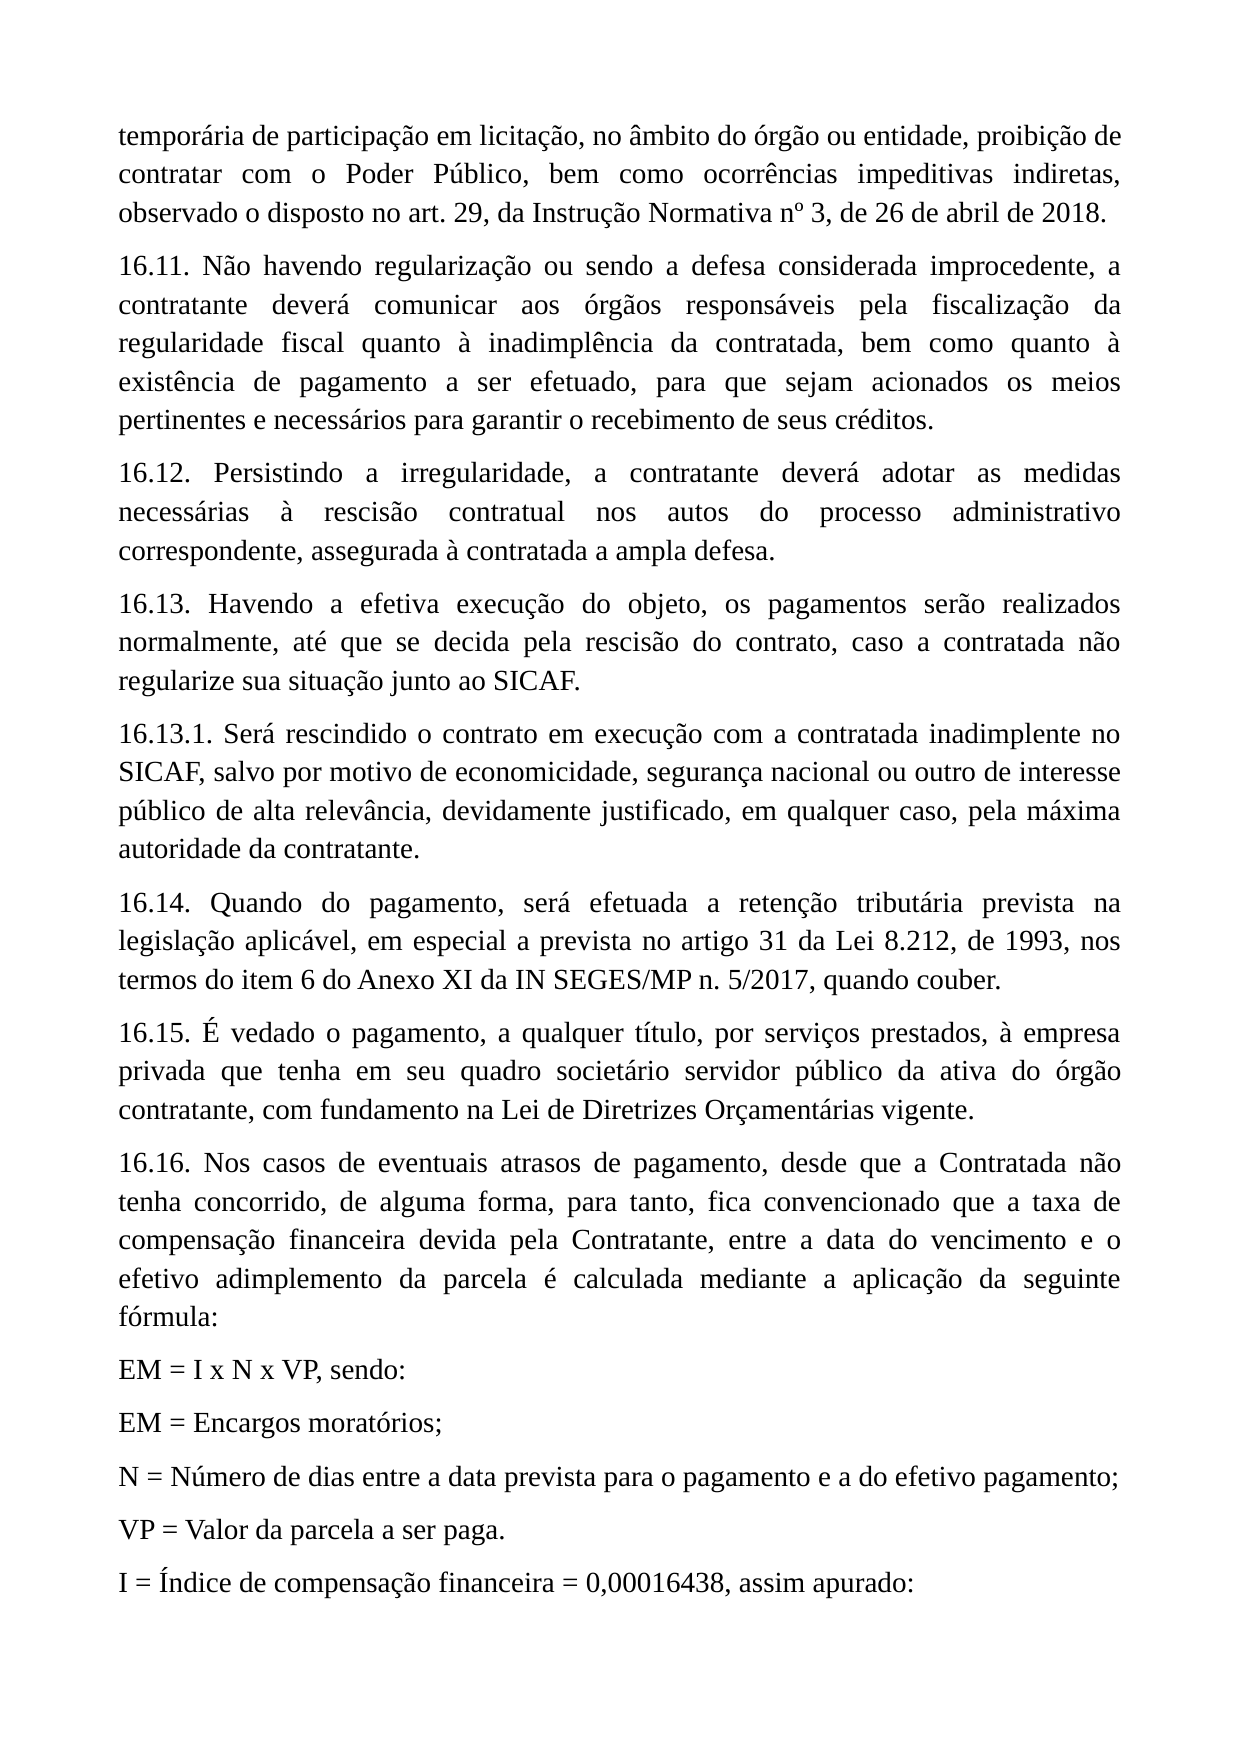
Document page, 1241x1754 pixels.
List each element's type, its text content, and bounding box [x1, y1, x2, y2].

text 16.13. Havendo a efetiva execução do objeto, os pagamentos serão realizados normalmente, até que se decida pela rescisão do contrato, caso a contratada não regularize sua situação junto ao SICAF. [118, 586, 1122, 696]
text temporária de participação em licitação, no âmbito do órgão ou entidade, proibição de contratar com o Poder Público, bem como ocorrências impeditivas indiretas, observado o disposto no art. 29, da Instrução Normativa nº 3, de 26 de abril de 2018. [118, 118, 1122, 229]
text EM = I x N x VP, sendo: [118, 1352, 1122, 1386]
text 16.13.1. Será rescindido o contrato em execução com a contratada inadimplente no SICAF, salvo por motivo de economicidade, segurança nacional ou outro de interesse público de alta relevância, devidamente justificado, em qualquer caso, pela máxima autoridade da contratante. [118, 716, 1122, 865]
text EM = Encargos moratórios; [118, 1406, 1122, 1439]
text 16.12. Persistindo a irregularidade, a contratante deverá adotar as medidas necessárias à rescisão contratual nos autos do processo administrativo correspondente, assegurada à contratada a ampla defesa. [118, 456, 1122, 566]
text 16.15. É vedado o pagamento, a qualquer título, por serviços prestados, à empresa privada que tenha em seu quadro societário servidor público da ativa do órgão contratante, com fundamento na Lei de Diretrizes Orçamentárias vigente. [118, 1015, 1122, 1126]
text 16.16. Nos casos de eventuais atrasos de pagamento, desde que a Contratada não tenha concorrido, de alguma forma, para tanto, fica convencionado que a taxa de compensação financeira devida pela Contratante, entre a data do vencimento e o efetivo adimplemento da parcela é calculada mediante a aplicação da seguinte fórmula: [118, 1145, 1122, 1333]
text 16.11. Não havendo regularização ou sendo a defesa considerada improcedente, a contratante deverá comunicar aos órgãos responsáveis pela fiscalização da regularidade fiscal quanto à inadimplência da contratada, bem como quanto à existência de pagamento a ser efetuado, para que sejam acionados os meios pertinentes e necessários para garantir o recebimento de seus créditos. [118, 248, 1122, 436]
text VP = Valor da parcela a ser paga. [118, 1512, 1122, 1545]
text I = Índice de compensação financeira = 0,00016438, assim apurado: [118, 1565, 1122, 1598]
text 16.14. Quando do pagamento, será efetuada a retenção tributária prevista na legislação aplicável, em especial a prevista no artigo 31 da Lei 8.212, de 1993, nos termos do item 6 do Anexo XI da IN SEGES/MP n. 5/2017, quando couber. [118, 885, 1122, 995]
text N = Número de dias entre a data prevista para o pagamento e a do efetivo pagamento; [118, 1459, 1122, 1492]
